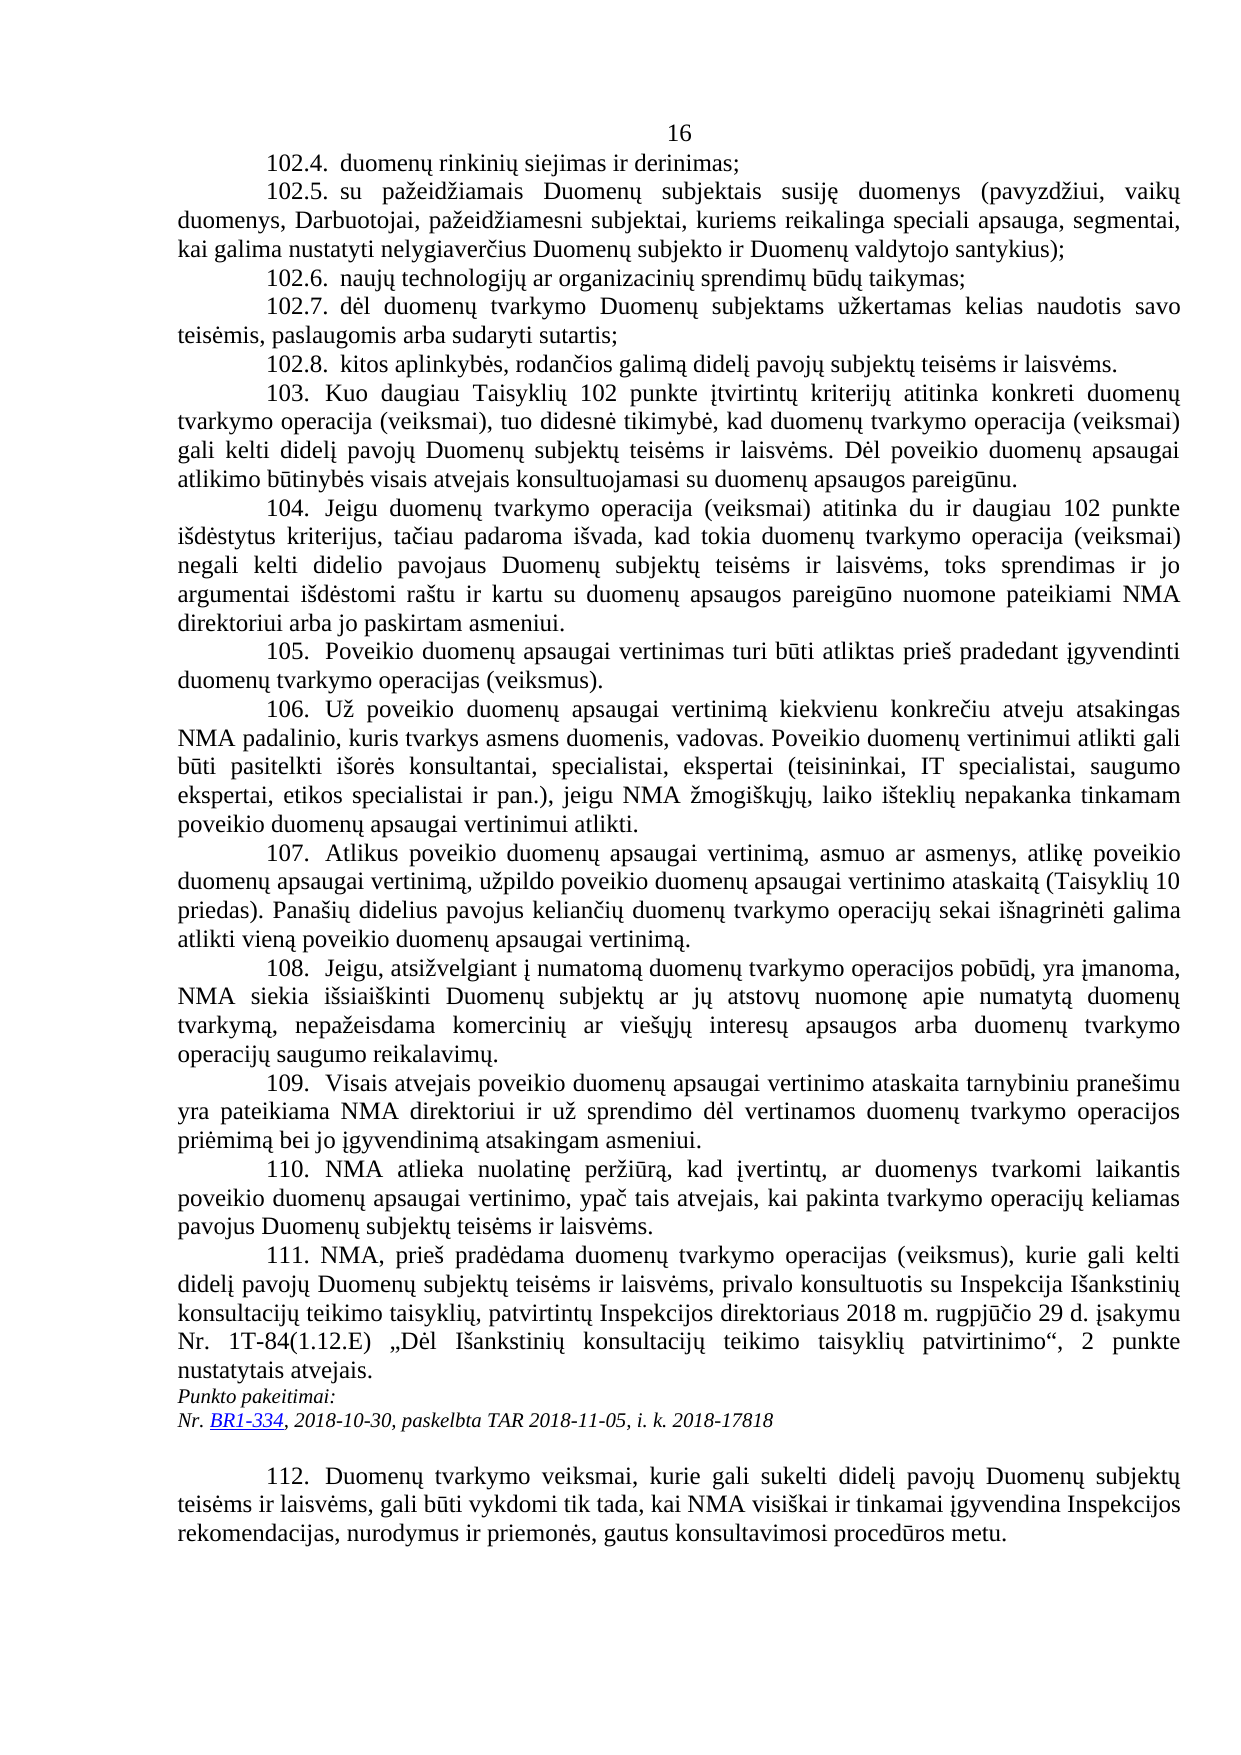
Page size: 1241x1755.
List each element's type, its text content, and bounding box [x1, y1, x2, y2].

text 103. Kuo daugiau Taisyklių 102 punkte įtvirtintų kriterijų atitinka konkreti duomenų tvarkymo operacija (veiksmai), tuo didesnė tikimybė, kad duomenų tvarkymo operacija (veiksmai) gali kelti didelį pavojų Duomenų subjektų teisėms ir laisvėms. Dėl poveikio duomenų apsaugai atlikimo būtinybės visais atvejais konsultuojamasi su duomenų apsaugos pareigūnu. [177, 378, 1181, 493]
text 102.7. dėl duomenų tvarkymo Duomenų subjektams užkertamas kelias naudotis savo teisėmis, paslaugomis arba sudaryti sutartis; [177, 291, 1181, 349]
text 102.6. naujų technologijų ar organizacinių sprendimų būdų taikymas; [177, 263, 1181, 291]
text Nr. BR1-334, 2018-10-30, paskelbta TAR 2018-11-05, i. k. 2018-17818 [177, 1408, 1181, 1432]
text 105. Poveikio duomenų apsaugai vertinimas turi būti atliktas prieš pradedant įgyvendinti duomenų tvarkymo operacijas (veiksmus). [177, 636, 1181, 694]
text 102.4. duomenų rinkinių siejimas ir derinimas; [177, 148, 1181, 176]
text 108. Jeigu, atsižvelgiant į numatomą duomenų tvarkymo operacijos pobūdį, yra įmanoma, NMA siekia išsiaiškinti Duomenų subjektų ar jų atstovų nuomonę apie numatytą duomenų tvarkymą, nepažeisdama komercinių ar viešųjų interesų apsaugos arba duomenų tvarkymo operacijų saugumo reikalavimų. [177, 953, 1181, 1068]
text 107. Atlikus poveikio duomenų apsaugai vertinimą, asmuo ar asmenys, atlikę poveikio duomenų apsaugai vertinimą, užpildo poveikio duomenų apsaugai vertinimo ataskaitą (Taisyklių 10 priedas). Panašių didelius pavojus keliančių duomenų tvarkymo operacijų sekai išnagrinėti galima atlikti vieną poveikio duomenų apsaugai vertinimą. [177, 838, 1181, 953]
text 111. NMA, prieš pradėdama duomenų tvarkymo operacijas (veiksmus), kurie gali kelti didelį pavojų Duomenų subjektų teisėms ir laisvėms, privalo konsultuotis su Inspekcija Išankstinių konsultacijų teikimo taisyklių, patvirtintų Inspekcijos direktoriaus 2018 m. rugpjūčio 29 d. įsakymu Nr. 1T-84(1.12.E) „Dėl Išankstinių konsultacijų teikimo taisyklių patvirtinimo“, 2 punkte nustatytais atvejais. [177, 1240, 1181, 1384]
text 106. Už poveikio duomenų apsaugai vertinimą kiekvienu konkrečiu atveju atsakingas NMA padalinio, kuris tvarkys asmens duomenis, vadovas. Poveikio duomenų vertinimui atlikti gali būti pasitelkti išorės konsultantai, specialistai, ekspertai (teisininkai, IT specialistai, saugumo ekspertai, etikos specialistai ir pan.), jeigu NMA žmogiškųjų, laiko išteklių nepakanka tinkamam poveikio duomenų apsaugai vertinimui atlikti. [177, 694, 1181, 838]
text 102.8. kitos aplinkybės, rodančios galimą didelį pavojų subjektų teisėms ir laisvėms. [177, 349, 1181, 378]
text 110. NMA atlieka nuolatinę peržiūrą, kad įvertintų, ar duomenys tvarkomi laikantis poveikio duomenų apsaugai vertinimo, ypač tais atvejais, kai pakinta tvarkymo operacijų keliamas pavojus Duomenų subjektų teisėms ir laisvėms. [177, 1154, 1181, 1240]
text Punkto pakeitimai: [177, 1384, 1181, 1408]
text 104. Jeigu duomenų tvarkymo operacija (veiksmai) atitinka du ir daugiau 102 punkte išdėstytus kriterijus, tačiau padaroma išvada, kad tokia duomenų tvarkymo operacija (veiksmai) negali kelti didelio pavojaus Duomenų subjektų teisėms ir laisvėms, toks sprendimas ir jo argumentai išdėstomi raštu ir kartu su duomenų apsaugos pareigūno nuomone pateikiami NMA direktoriui arba jo paskirtam asmeniui. [177, 493, 1181, 636]
text 102.5. su pažeidžiamais Duomenų subjektais susiję duomenys (pavyzdžiui, vaikų duomenys, Darbuotojai, pažeidžiamesni subjektai, kuriems reikalinga speciali apsauga, segmentai, kai galima nustatyti nelygiaverčius Duomenų subjekto ir Duomenų valdytojo santykius); [177, 176, 1181, 263]
text 112. Duomenų tvarkymo veiksmai, kurie gali sukelti didelį pavojų Duomenų subjektų teisėms ir laisvėms, gali būti vykdomi tik tada, kai NMA visiškai ir tinkamai įgyvendina Inspekcijos rekomendacijas, nurodymus ir priemonės, gautus konsultavimosi procedūros metu. [177, 1461, 1181, 1547]
text 109. Visais atvejais poveikio duomenų apsaugai vertinimo ataskaita tarnybiniu pranešimu yra pateikiama NMA direktoriui ir už sprendimo dėl vertinamos duomenų tvarkymo operacijos priėmimą bei jo įgyvendinimą atsakingam asmeniui. [177, 1068, 1181, 1154]
